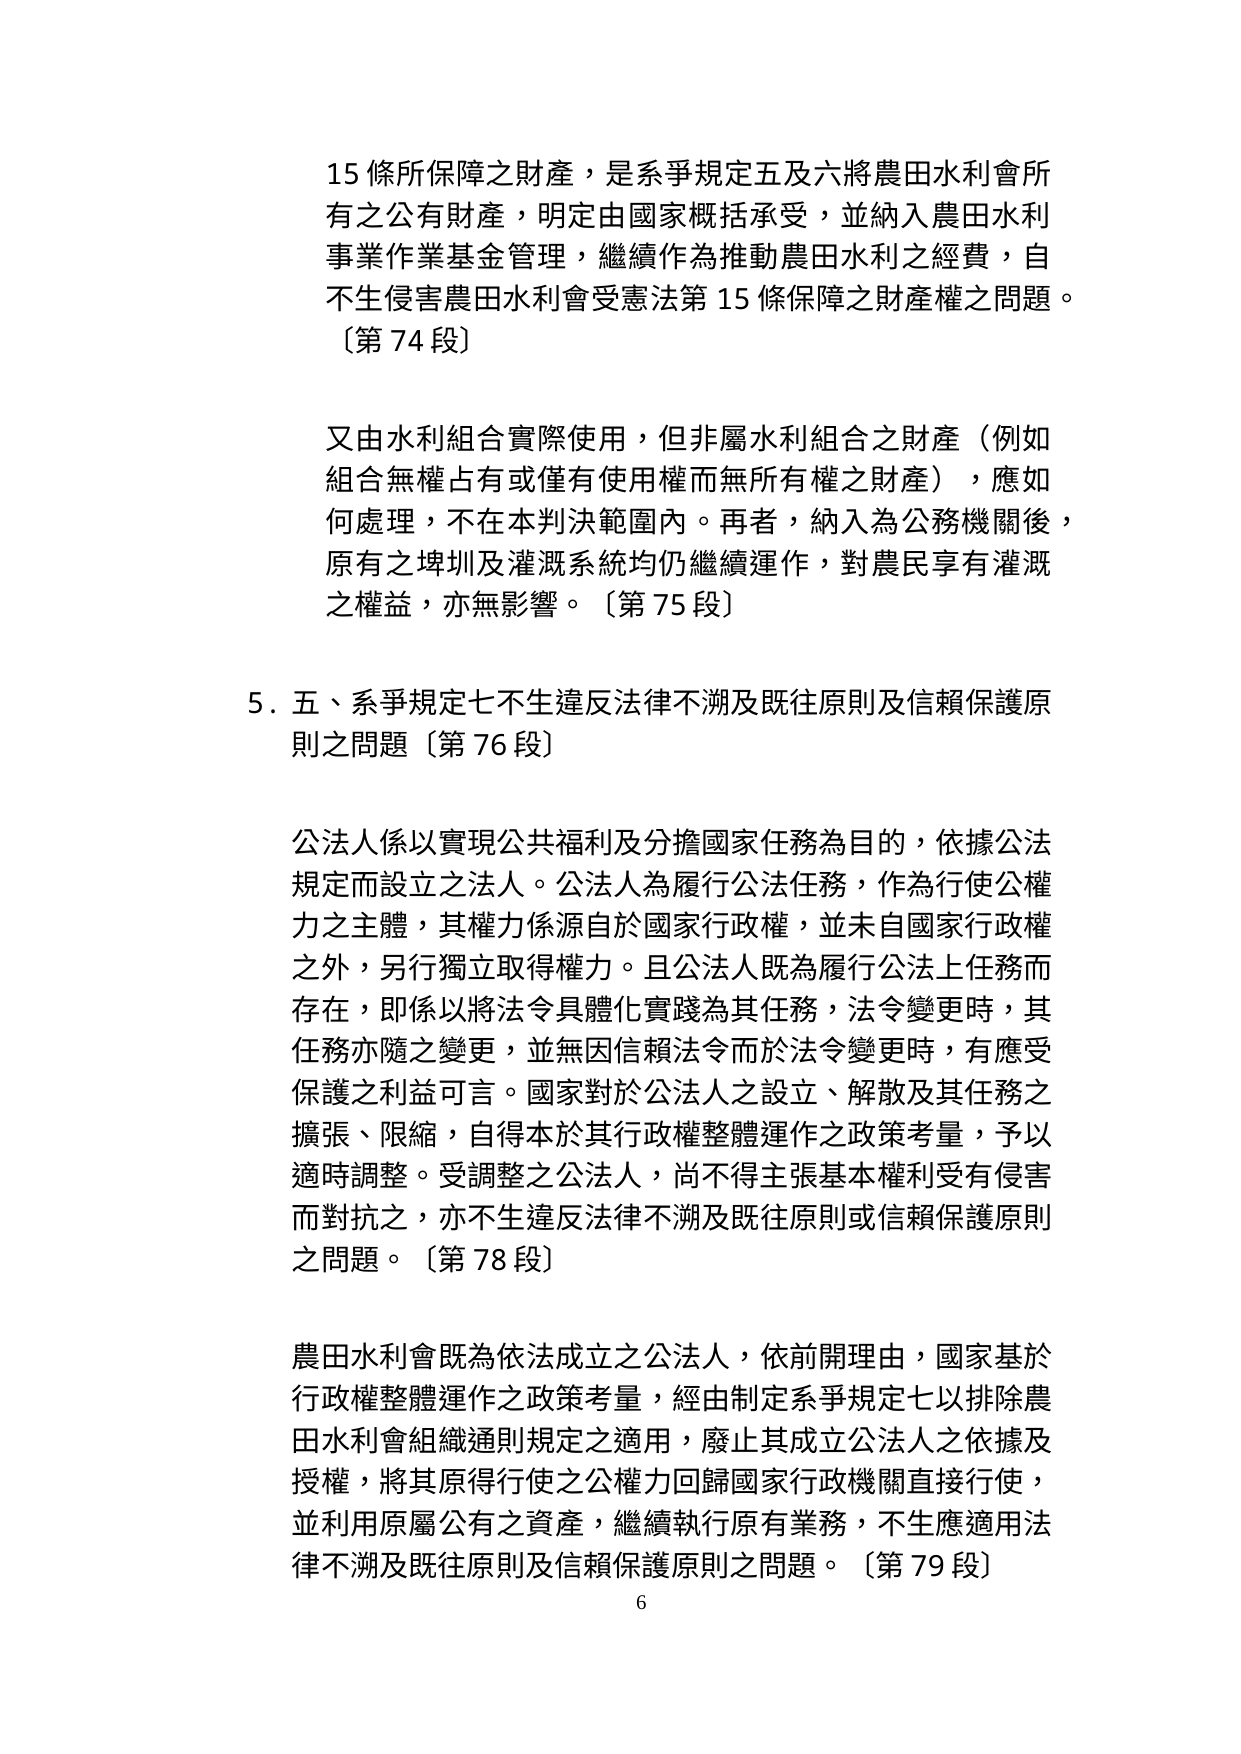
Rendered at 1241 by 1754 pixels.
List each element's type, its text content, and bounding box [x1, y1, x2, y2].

text 又由水利組合實際使用，但非屬水利組合之財產（例如組合無權占有或僅有使用權而無所有權之財產），應如何處理，不在本判決範圍內。再者，納入為公務機關後，原有之埤圳及灌溉系統均仍繼續運作，對農民享有灌溉之權益，亦無影響。〔第75段〕 [325, 416, 1053, 624]
text 公法人係以實現公共福利及分擔國家任務為目的，依據公法規定而設立之法人。公法人為履行公法任務，作為行使公權力之主體，其權力係源自於國家行政權，並未自國家行政權之外，另行獨立取得權力。且公法人既為履行公法上任務而存在，即係以將法令具體化實踐為其任務，法令變更時，其任務亦隨之變更，並無因信賴法令而於法令變更時，有應受保護之利益可言。國家對於公法人之設立、解散及其任務之擴張、限縮，自得本於其行政權整體運作之政策考量，予以適時調整。受調整之公法人，尚不得主張基本權利受有侵害而對抗之，亦不生違反法律不溯及既往原則或信賴保護原則之問題。〔第78段〕 [292, 820, 1053, 1278]
list 五、系爭規定七不生違反法律不溯及既往原則及信賴保護原則之問題〔第76段〕 [247, 680, 1053, 764]
text 農田水利會既為依法成立之公法人，依前開理由，國家基於行政權整體運作之政策考量，經由制定系爭規定七以排除農田水利會組織通則規定之適用，廢止其成立公法人之依據及授權，將其原得行使之公權力回歸國家行政機關直接行使，並利用原屬公有之資產，繼續執行原有業務，不生應適用法律不溯及既往原則及信賴保護原則之問題。〔第79段〕 [292, 1334, 1053, 1584]
text 國民政府接收後臺灣農田水利組織業務之運作模式，雖因政府法令及政策不同，而有由行政機關主導或由會員自治或折衷其間等不同時期，然均係依據政府相關法令，分擔政府部分職權之組織，於44年水利法修正後更取得公法人地位。其資產之取得，均係基於其為公法人之地位而取得之公有財產，依前述，此等財產均非受憲法第15條所保障之財產，是系爭規定五及六將農田水利會所有之公有財產，明定由國家概括承受，並納入農田水利事業作業基金管理，繼續作為推動農田水利之經費，自不生侵害農田水利會受憲法第15條保障之財產權之問題。〔第74段〕 [325, 151, 1053, 359]
